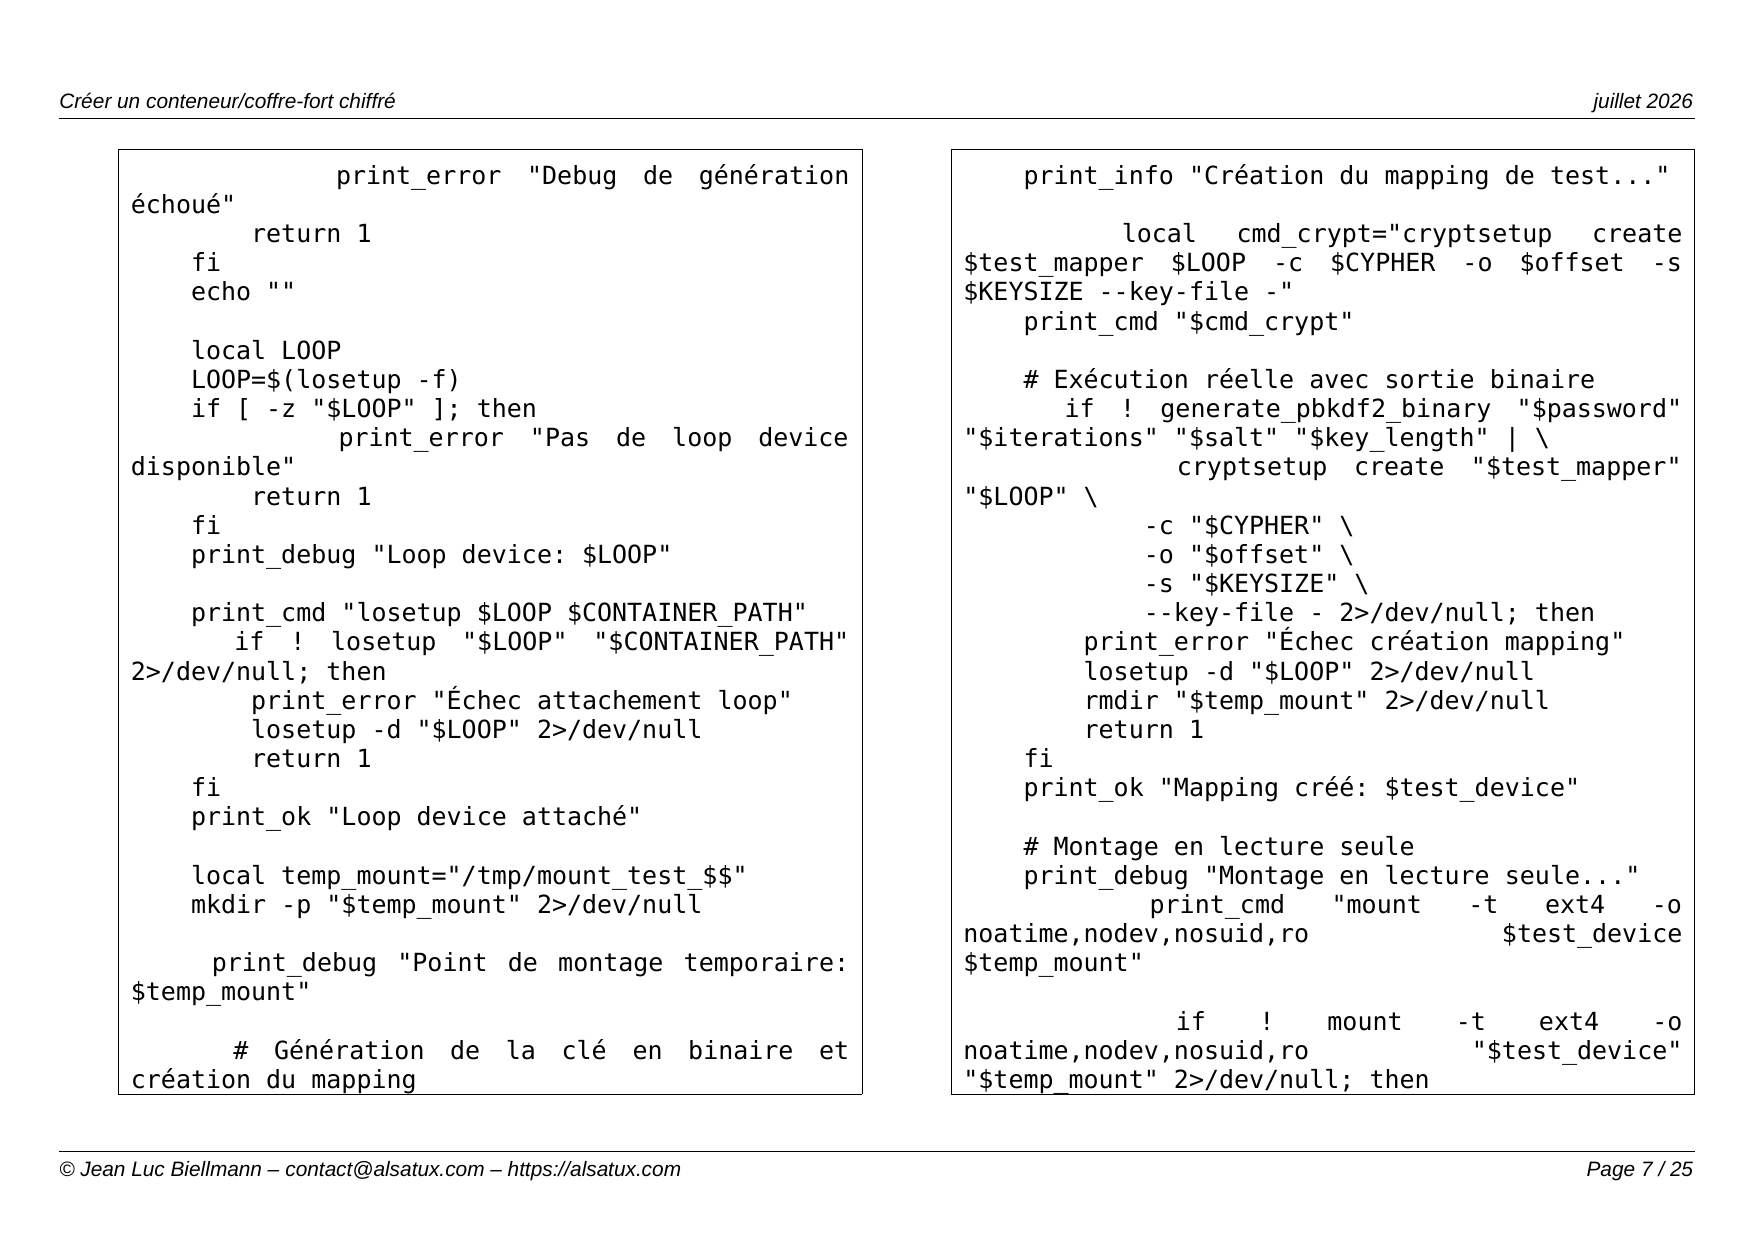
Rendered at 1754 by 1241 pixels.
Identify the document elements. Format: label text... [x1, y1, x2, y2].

text print_debug "Montage en lecture seule..." [952, 848, 1694, 878]
text return 1 [952, 703, 1694, 732]
text echo "" [119, 265, 862, 307]
text fi [952, 732, 1694, 761]
text local cmd_crypt="cryptsetup create $test_mapper $LOOP -c $CYPHER -o $offset -s $KEYSIZE --key-file -" [952, 207, 1694, 294]
text return 1 [119, 732, 862, 761]
text print_cmd "$cmd_crypt" [952, 294, 1694, 336]
text print_ok "Mapping créé: $test_device" [952, 761, 1694, 803]
text rmdir "$temp_mount" 2>/dev/null [952, 673, 1694, 703]
text cryptsetup create "$test_mapper" "$LOOP" \ [952, 440, 1694, 498]
text print_error "Pas de loop device disponible" [119, 411, 862, 469]
text # Exécution réelle avec sortie binaire [952, 353, 1694, 382]
text local temp_mount="/tmp/mount_test_$$" [119, 848, 862, 878]
text -s "$KEYSIZE" \ [952, 557, 1694, 586]
text print_info "Création du mapping de test..." [952, 150, 1694, 190]
text print_debug "Loop device: $LOOP" [119, 528, 862, 569]
text # Génération de la clé en binaire et création du mapping [119, 1023, 862, 1094]
text fi [119, 761, 862, 790]
text return 1 [119, 469, 862, 498]
text print_cmd "mount -t ext4 -o noatime,nodev,nosuid,ro $test_device $temp_mount" [952, 878, 1694, 978]
text print_debug "Point de montage temporaire: $temp_mount" [119, 936, 862, 1007]
text fi [119, 236, 862, 265]
text losetup -d "$LOOP" 2>/dev/null [952, 644, 1694, 673]
text --key-file - 2>/dev/null; then [952, 586, 1694, 615]
text if [ -z "$LOOP" ]; then [119, 382, 862, 411]
text local LOOP [119, 323, 862, 353]
text losetup -d "$LOOP" 2>/dev/null [119, 703, 862, 732]
text if ! losetup "$LOOP" "$CONTAINER_PATH" 2>/dev/null; then [119, 615, 862, 673]
text mkdir -p "$temp_mount" 2>/dev/null [119, 878, 862, 919]
text return 1 [119, 207, 862, 236]
text print_error "Échec attachement loop" [119, 673, 862, 703]
text print_error "Debug de génération échoué" [119, 150, 862, 207]
text LOOP=$(losetup -f) [119, 353, 862, 382]
text # Montage en lecture seule [952, 819, 1694, 848]
text if ! mount -t ext4 -o noatime,nodev,nosuid,ro "$test_device" "$temp_mount" 2>/dev/null; then [952, 994, 1694, 1094]
text -o "$offset" \ [952, 528, 1694, 557]
text print_error "Échec création mapping" [952, 615, 1694, 644]
text fi [119, 498, 862, 528]
text if ! generate_pbkdf2_binary "$password" "$iterations" "$salt" "$key_length" | \ [952, 382, 1694, 440]
text -c "$CYPHER" \ [952, 498, 1694, 528]
text print_ok "Loop device attaché" [119, 790, 862, 832]
text print_cmd "losetup $LOOP $CONTAINER_PATH" [119, 586, 862, 615]
